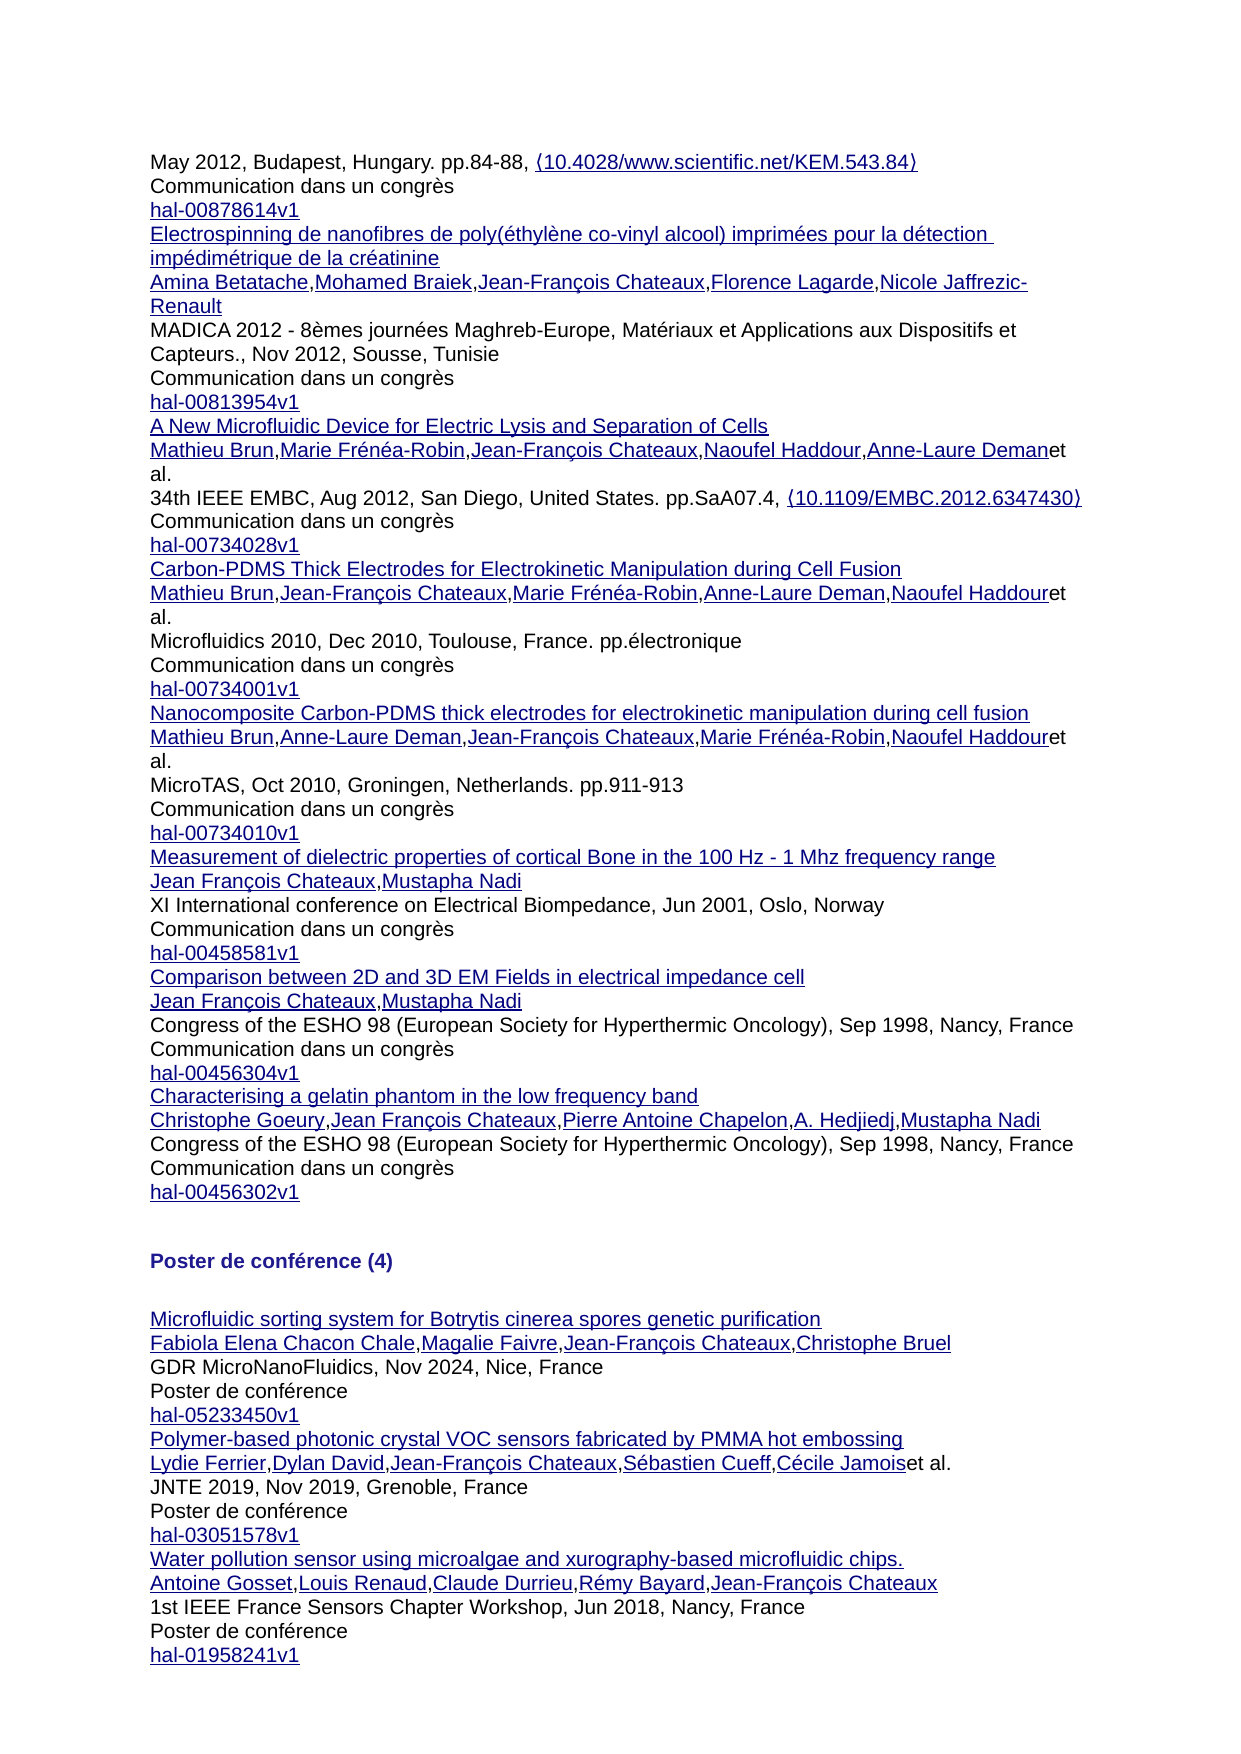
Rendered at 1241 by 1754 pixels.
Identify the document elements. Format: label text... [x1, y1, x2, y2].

table_cell Comparison between 2D and 3D EM Fields in electrical impedance cell Jean François Chateaux,Mustapha Nadi Congress of the ESHO 98 (European Society for Hyperthermic Oncology), Sep 1998, Nancy, France Communication dans un congrès hal-00456304v1 [150, 965, 1090, 1084]
table_cell Nanocomposite Carbon-PDMS thick electrodes for electrokinetic manipulation during cell fusion Mathieu Brun,Anne-Laure Deman,Jean-François Chateaux,Marie Frénéa-Robin,Naoufel Haddouret al. MicroTAS, Oct 2010, Groningen, Netherlands. pp.911-913 Communication dans un congrès hal-00734010v1 [150, 701, 1090, 845]
table_cell May 2012, Budapest, Hungary. pp.84-88, ⟨10.4028/www.scientific.net/KEM.543.84⟩ Communication dans un congrès hal-00878614v1 [150, 150, 1090, 222]
table_cell Characterising a gelatin phantom in the low frequency band Christophe Goeury,Jean François Chateaux,Pierre Antoine Chapelon,A. Hedjiedj,Mustapha Nadi Congress of the ESHO 98 (European Society for Hyperthermic Oncology), Sep 1998, Nancy, France Communication dans un congrès hal-00456302v1 [150, 1084, 1090, 1204]
table_cell Carbon-PDMS Thick Electrodes for Electrokinetic Manipulation during Cell Fusion Mathieu Brun,Jean-François Chateaux,Marie Frénéa-Robin,Anne-Laure Deman,Naoufel Haddouret al. Microfluidics 2010, Dec 2010, Toulouse, France. pp.électronique Communication dans un congrès hal-00734001v1 [150, 557, 1090, 701]
subtitle Poster de conférence (4) [150, 1249, 1090, 1273]
table_cell Water pollution sensor using microalgae and xurography-based microfluidic chips. Antoine Gosset,Louis Renaud,Claude Durrieu,Rémy Bayard,Jean-François Chateaux 1st IEEE France Sensors Chapter Workshop, Jun 2018, Nancy, France Poster de conférence hal-01958241v1 [150, 1547, 1090, 1667]
table_cell Polymer-based photonic crystal VOC sensors fabricated by PMMA hot embossing Lydie Ferrier,Dylan David,Jean-François Chateaux,Sébastien Cueff,Cécile Jamoiset al. JNTE 2019, Nov 2019, Grenoble, France Poster de conférence hal-03051578v1 [150, 1427, 1090, 1547]
table_cell A New Microfluidic Device for Electric Lysis and Separation of Cells Mathieu Brun,Marie Frénéa-Robin,Jean-François Chateaux,Naoufel Haddour,Anne-Laure Demanet al. 34th IEEE EMBC, Aug 2012, San Diego, United States. pp.SaA07.4, ⟨10.1109/EMBC.2012.6347430⟩ Communication dans un congrès hal-00734028v1 [150, 414, 1090, 557]
table_cell Electrospinning de nanofibres de poly(éthylène co-vinyl alcool) imprimées pour la détection impédimétrique de la créatinine Amina Betatache,Mohamed Braiek,Jean-François Chateaux,Florence Lagarde,Nicole Jaffrezic-Renault MADICA 2012 - 8èmes journées Maghreb-Europe, Matériaux et Applications aux Dispositifs et Capteurs., Nov 2012, Sousse, Tunisie Communication dans un congrès hal-00813954v1 [150, 222, 1090, 413]
table_cell Measurement of dielectric properties of cortical Bone in the 100 Hz - 1 Mhz frequency range Jean François Chateaux,Mustapha Nadi XI International conference on Electrical Biompedance, Jun 2001, Oslo, Norway Communication dans un congrès hal-00458581v1 [150, 845, 1090, 964]
table_header Microfluidic sorting system for Botrytis cinerea spores genetic purification Fabiola Elena Chacon Chale,Magalie Faivre,Jean-François Chateaux,Christophe Bruel GDR MicroNanoFluidics, Nov 2024, Nice, France Poster de conférence hal-05233450v1 [150, 1307, 1090, 1427]
